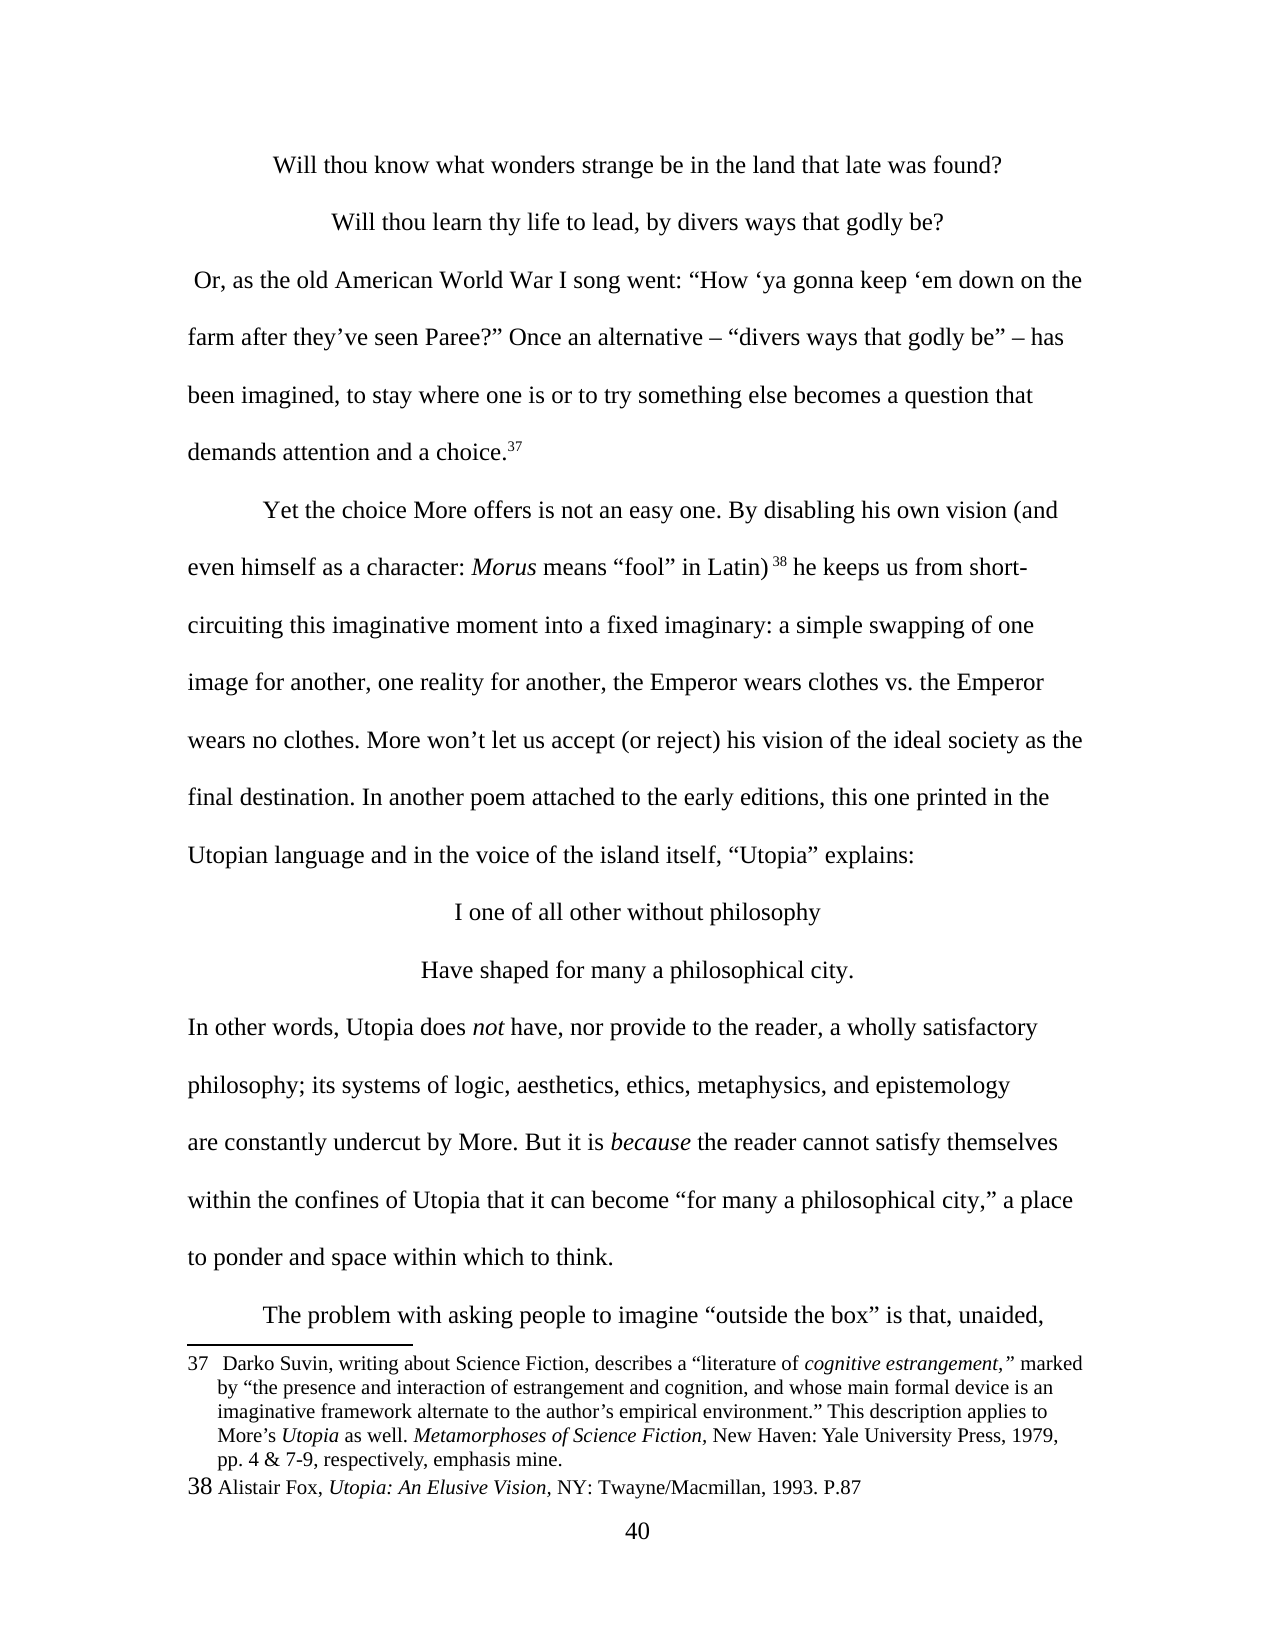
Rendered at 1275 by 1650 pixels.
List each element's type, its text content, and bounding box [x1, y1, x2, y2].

text I one of all other without philosophy [187, 897, 1087, 926]
text In other words, Utopia does not have, nor provide to the reader, a wholly satisfactory philosophy; its systems of logic, aesthetics, ethics, metaphysics, and epistemology [187, 1012, 1087, 1099]
text Yet the choice More offers is not an easy one. By disabling his own vision (and even himself as a character: Morus means “fool” in Latin) he keeps us from short-circuiting this imaginative moment into a fixed imaginary: a simple swapping of one image for another, one reality for another, the Emperor wears clothes vs. the Emperor wears no clothes. More won’t let us accept (or reject) his vision of the ideal society as the final destination. In another poem attached to the early editions, this one printed in the Utopian language and in the voice of the island itself, “Utopia” explains: [187, 495, 1087, 869]
text The problem with asking people to imagine “outside the box” is that, unaided, [187, 1300, 1087, 1329]
text Alistair Fox, Utopia: An Elusive Vision, NY: Twayne/Macmillan, 1993. P.87 [187, 1471, 1087, 1500]
text are constantly undercut by More. But it is because the reader cannot satisfy themselves within the confines of Utopia that it can become “for many a philosophical city,” a place to ponder and space within which to think. [187, 1127, 1087, 1271]
text Have shaped for many a philosophical city. [187, 955, 1087, 984]
text Will thou know what wonders strange be in the land that late was found? [187, 150, 1087, 179]
text Darko Suvin, writing about Science Fiction, describes a “literature of cognitive estrangement,” marked by “the presence and interaction of estrangement and cognition, and whose main formal device is an imaginative framework alternate to the author’s empirical environment.” This description applies to More’s Utopia as well. Metamorphoses of Science Fiction, New Haven: Yale University Press, 1979, pp. 4 & 7-9, respectively, emphasis mine. [187, 1351, 1087, 1471]
text Will thou learn thy life to lead, by divers ways that godly be? [187, 207, 1087, 236]
text Or, as the old American World War I song went: “How ‘ya gonna keep ‘em down on the farm after they’ve seen Paree?” Once an alternative – “divers ways that godly be” – has been imagined, to stay where one is or to try something else becomes a question that demands attention and a choice. [187, 265, 1087, 466]
